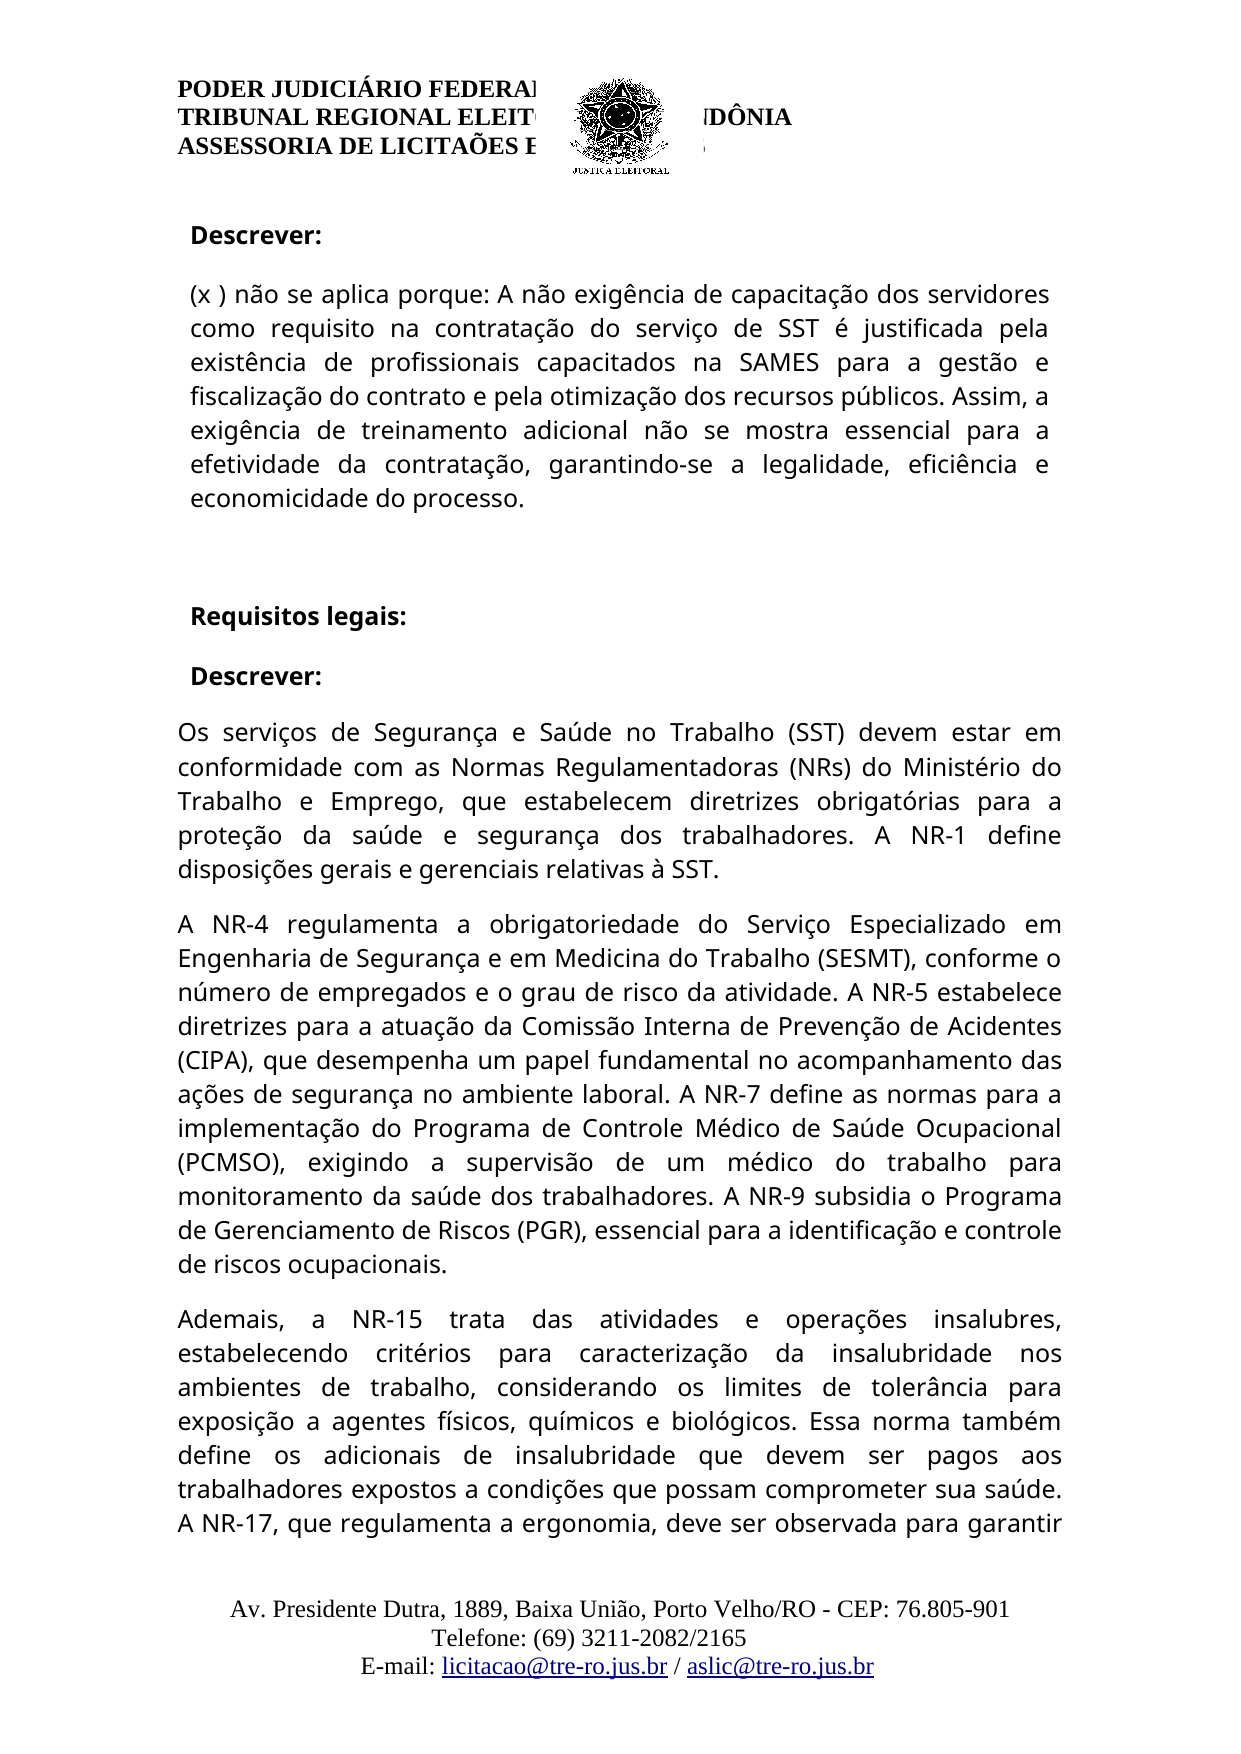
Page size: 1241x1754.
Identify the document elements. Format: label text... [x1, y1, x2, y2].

text (x ) não se aplica porque: A não exigência de capacitação dos servidores como requisito na contratação do serviço de SST é justificada pela existência de profissionais capacitados na SAMES para a gestão e fiscalização do contrato e pela otimização dos recursos públicos. Assim, a exigência de treinamento adicional não se mostra essencial para a efetividade da contratação, garantindo-se a legalidade, eficiência e economicidade do processo. [190, 277, 1051, 515]
text Descrever: [190, 658, 1051, 692]
text Ademais, a NR-15 trata das atividades e operações insalubres, estabelecendo critérios para caracterização da insalubridade nos ambientes de trabalho, considerando os limites de tolerância para exposição a agentes físicos, químicos e biológicos. Essa norma também define os adicionais de insalubridade que devem ser pagos aos trabalhadores expostos a condições que possam comprometer sua saúde. A NR-17, que regulamenta a ergonomia, deve ser observada para garantir [177, 1302, 1063, 1540]
text A NR-4 regulamenta a obrigatoriedade do Serviço Especializado em Engenharia de Segurança e em Medicina do Trabalho (SESMT), conforme o número de empregados e o grau de risco da atividade. A NR-5 estabelece diretrizes para a atuação da Comissão Interna de Prevenção de Acidentes (CIPA), que desempenha um papel fundamental no acompanhamento das ações de segurança no ambiente laboral. A NR-7 define as normas para a implementação do Programa de Controle Médico de Saúde Ocupacional (PCMSO), exigindo a supervisão de um médico do trabalho para monitoramento da saúde dos trabalhadores. A NR-9 subsidia o Programa de Gerenciamento de Riscos (PGR), essencial para a identificação e controle de riscos ocupacionais. [177, 906, 1063, 1281]
text Requisitos legais: [190, 599, 1051, 633]
text Os serviços de Segurança e Saúde no Trabalho (SST) devem estar em conformidade com as Normas Regulamentadoras (NRs) do Ministério do Trabalho e Emprego, que estabelecem diretrizes obrigatórias para a proteção da saúde e segurança dos trabalhadores. A NR-1 define disposições gerais e gerenciais relativas à SST. [177, 715, 1063, 885]
text Descrever: [190, 217, 1051, 252]
